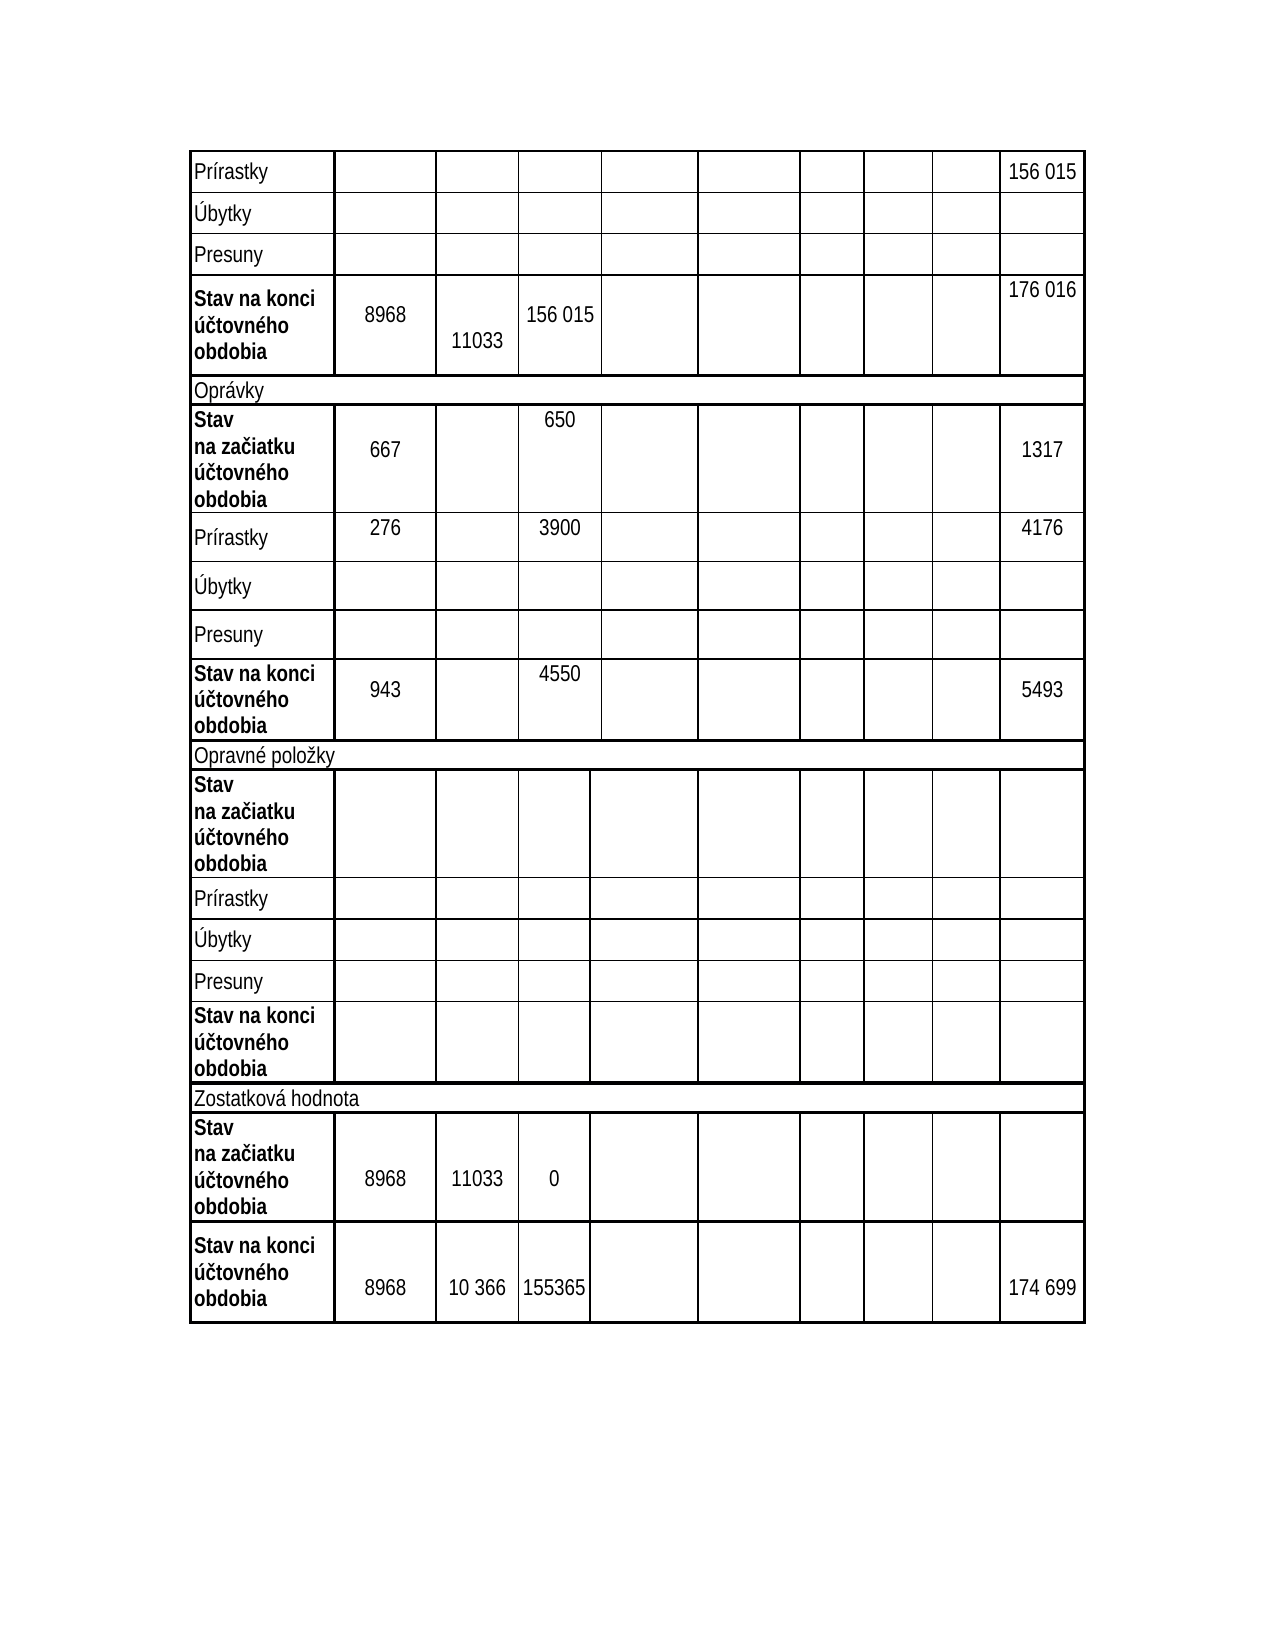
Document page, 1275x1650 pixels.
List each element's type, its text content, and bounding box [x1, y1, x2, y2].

table_cell [933, 193, 999, 233]
table_cell [865, 961, 932, 1001]
table_cell [699, 611, 799, 658]
table_cell [437, 660, 518, 739]
table_cell [602, 193, 697, 233]
table_cell [699, 878, 799, 918]
table_cell [437, 234, 518, 274]
table_cell [437, 193, 518, 233]
table_cell [933, 406, 999, 512]
table_cell [437, 562, 518, 609]
table_cell [336, 193, 435, 233]
table_cell 156 015 [519, 276, 601, 374]
table_cell Presuny [192, 961, 333, 1001]
table_cell Stav na začiatku účtovného obdobia [192, 771, 333, 877]
table_cell 11033 [437, 276, 518, 374]
table_cell 943 [336, 660, 435, 739]
table_cell Úbytky [192, 562, 333, 609]
table_cell [591, 771, 697, 877]
table_cell [933, 920, 999, 959]
table_cell [933, 611, 999, 658]
table_cell [801, 152, 863, 191]
table_cell [933, 513, 999, 561]
table_cell 667 [336, 406, 435, 512]
table_cell [865, 152, 932, 191]
table_cell 3900 [519, 513, 601, 561]
table_cell [591, 878, 697, 918]
table_cell [699, 1114, 799, 1219]
table_cell [519, 920, 589, 959]
table_cell [865, 193, 932, 233]
table_cell [336, 961, 435, 1001]
table_cell [1001, 878, 1083, 918]
table_cell [519, 562, 601, 609]
table_cell [699, 152, 799, 191]
table_cell 1317 [1001, 406, 1083, 512]
table_cell [801, 771, 863, 877]
table_cell Prírastky [192, 878, 333, 918]
table_cell [602, 562, 697, 609]
table_cell [865, 1223, 932, 1321]
table_cell [336, 771, 435, 877]
table_cell [933, 1223, 999, 1321]
table_cell [801, 920, 863, 959]
table_cell [933, 660, 999, 739]
table_cell [865, 1002, 932, 1081]
table_cell [602, 234, 697, 274]
table_cell 11033 [437, 1114, 518, 1219]
table_cell Stav na začiatku účtovného obdobia [192, 406, 333, 512]
table_cell [699, 513, 799, 561]
table_cell [591, 1223, 697, 1321]
table_cell Stav na konci účtovného obdobia [192, 276, 333, 374]
table_cell 155365 [519, 1223, 589, 1321]
table_cell [1001, 193, 1083, 233]
table_cell [933, 152, 999, 191]
table_cell 4550 [519, 660, 601, 739]
table_cell [801, 660, 863, 739]
table_cell Stav na konci účtovného obdobia [192, 1002, 333, 1081]
table_cell [801, 193, 863, 233]
table_cell Presuny [192, 234, 333, 274]
table_cell [1001, 611, 1083, 658]
table_cell Úbytky [192, 193, 333, 233]
table_cell [336, 234, 435, 274]
table_cell [437, 878, 518, 918]
table_cell [519, 771, 589, 877]
table_cell [865, 920, 932, 959]
table_cell [933, 1002, 999, 1081]
table_cell [602, 276, 697, 374]
table_cell [519, 611, 601, 658]
table_cell Presuny [192, 611, 333, 658]
table_cell 276 [336, 513, 435, 561]
table_cell [699, 562, 799, 609]
table_cell Stav na začiatku účtovného obdobia [192, 1114, 333, 1219]
table_cell [437, 1002, 518, 1081]
table_cell [865, 513, 932, 561]
table_cell [437, 611, 518, 658]
table_cell Prírastky [192, 513, 333, 561]
table_cell [519, 878, 589, 918]
table_cell [437, 920, 518, 959]
table_cell [699, 193, 799, 233]
table_cell [1001, 1114, 1083, 1219]
table_cell [1001, 1002, 1083, 1081]
table_cell [437, 406, 518, 512]
table_cell [801, 406, 863, 512]
table_cell [933, 1114, 999, 1219]
table_cell [801, 276, 863, 374]
table_cell [933, 961, 999, 1001]
table_cell [801, 1002, 863, 1081]
table_cell [801, 513, 863, 561]
table_cell [519, 152, 601, 191]
table_cell [699, 1002, 799, 1081]
table_cell [519, 1002, 589, 1081]
table_cell Úbytky [192, 920, 333, 959]
table_cell [865, 611, 932, 658]
table_cell [801, 1223, 863, 1321]
table_cell [865, 562, 932, 609]
table_cell [933, 878, 999, 918]
table_cell Opravné položky [192, 742, 1083, 768]
table_cell [699, 660, 799, 739]
table_cell [336, 1002, 435, 1081]
table_cell 4176 [1001, 513, 1083, 561]
table_cell Stav na konci účtovného obdobia [192, 1223, 333, 1321]
table_cell [801, 1114, 863, 1219]
table_cell [865, 406, 932, 512]
table_cell [437, 771, 518, 877]
table_cell [933, 771, 999, 877]
table_cell [591, 961, 697, 1001]
table_cell 650 [519, 406, 601, 512]
table_cell [699, 920, 799, 959]
table_cell Prírastky [192, 152, 333, 191]
table_cell [519, 234, 601, 274]
table_cell [865, 1114, 932, 1219]
table_cell [336, 878, 435, 918]
table_cell 176 016 [1001, 276, 1083, 374]
table_cell [801, 234, 863, 274]
table_cell [1001, 961, 1083, 1001]
table_cell [602, 406, 697, 512]
table_cell [933, 234, 999, 274]
table_cell 156 015 [1001, 152, 1083, 191]
table_cell [602, 660, 697, 739]
table_cell [519, 193, 601, 233]
table_cell 8968 [336, 276, 435, 374]
table_cell [699, 276, 799, 374]
table_cell [591, 1002, 697, 1081]
table_cell [602, 513, 697, 561]
table_cell [865, 276, 932, 374]
table_cell [336, 920, 435, 959]
table_cell [602, 611, 697, 658]
table_cell 174 699 [1001, 1223, 1083, 1321]
table_cell [437, 961, 518, 1001]
table_cell [699, 234, 799, 274]
table_cell [801, 611, 863, 658]
table_cell [336, 611, 435, 658]
table_cell [699, 771, 799, 877]
table_cell [1001, 920, 1083, 959]
table_cell [336, 562, 435, 609]
table_cell [699, 1223, 799, 1321]
table_cell [865, 771, 932, 877]
table_cell Zostatková hodnota [192, 1085, 1083, 1111]
table_cell [933, 276, 999, 374]
table_cell 10 366 [437, 1223, 518, 1321]
table_cell [699, 406, 799, 512]
table_cell [336, 152, 435, 191]
table_cell [801, 562, 863, 609]
table_cell [699, 961, 799, 1001]
table_cell [865, 234, 932, 274]
table_cell [602, 152, 697, 191]
table_cell 8968 [336, 1223, 435, 1321]
table_cell 8968 [336, 1114, 435, 1219]
table_cell [591, 1114, 697, 1219]
table_cell [801, 878, 863, 918]
table_cell [801, 961, 863, 1001]
table_cell [591, 920, 697, 959]
table_cell Oprávky [192, 377, 1083, 403]
table_cell [1001, 562, 1083, 609]
table_cell [519, 961, 589, 1001]
table_cell [865, 878, 932, 918]
table_cell 0 [519, 1114, 589, 1219]
table_cell [437, 513, 518, 561]
table_cell Stav na konci účtovného obdobia [192, 660, 333, 739]
table_cell [1001, 234, 1083, 274]
table_cell [1001, 771, 1083, 877]
table_cell [865, 660, 932, 739]
table_cell [933, 562, 999, 609]
table_cell [437, 152, 518, 191]
table_cell 5493 [1001, 660, 1083, 739]
